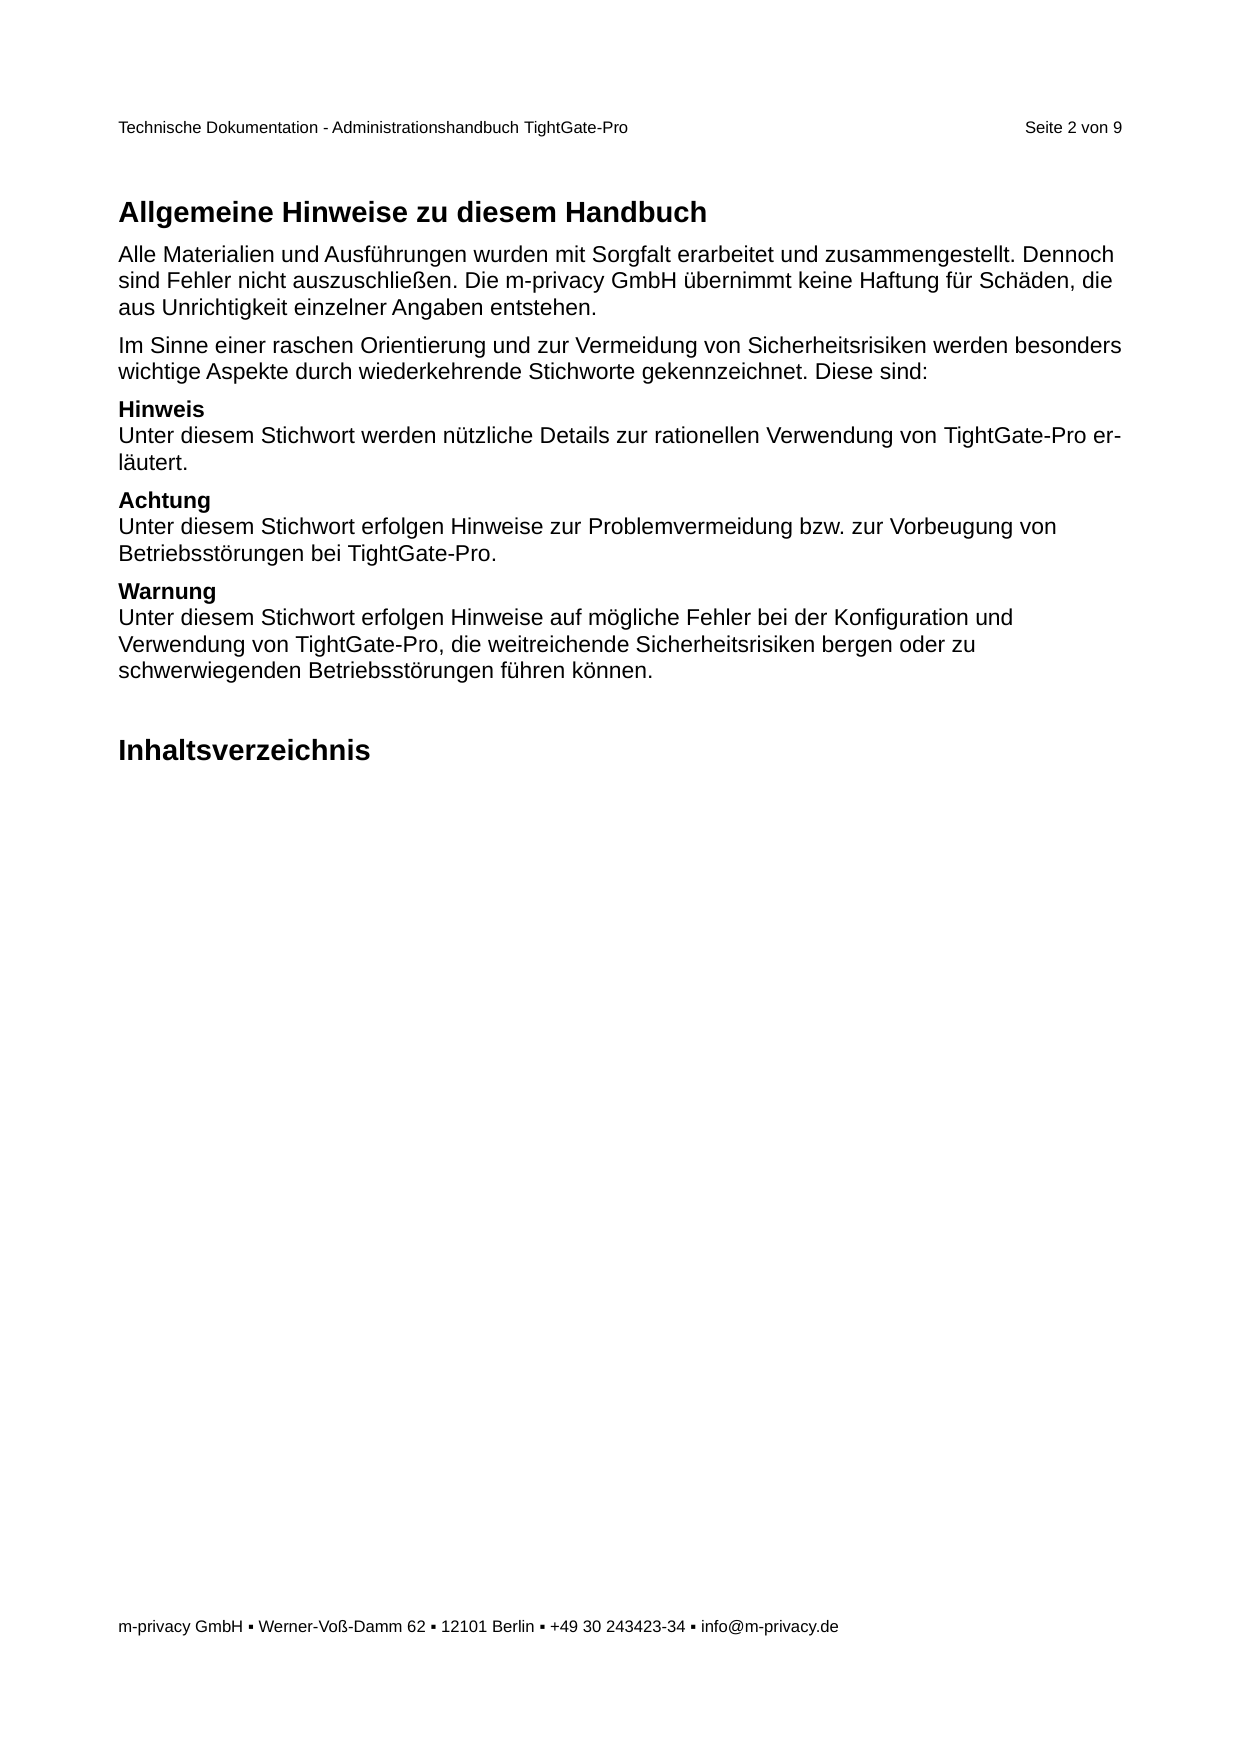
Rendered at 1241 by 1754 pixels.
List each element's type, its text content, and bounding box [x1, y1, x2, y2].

text Im Sinne einer raschen Orientierung und zur Vermeidung von Sicherheitsrisiken werden besonders wichtige Aspekte durch wiederkehrende Stichworte gekennzeichnet. Diese sind: [118, 332, 1122, 384]
text Warnung Unter diesem Stichwort erfolgen Hinweise auf mögliche Fehler bei der Konfiguration und Verwendung von TightGate-Pro, die weitreichende Sicherheitsrisiken bergen oder zu schwerwiegenden Betriebs­störungen führen können. [118, 578, 1122, 683]
subtitle Inhaltsverzeichnis [118, 733, 1122, 767]
text Allgemeine Hinweise zu diesem Handbuch [118, 196, 1122, 229]
text Alle Materialien und Ausführungen wurden mit Sorgfalt erarbeitet und zusammengestellt. Den­noch sind Fehler nicht auszuschließen. Die m-privacy GmbH übernimmt keine Haftung für Schäden, die aus Unrichtigkeit einzelner Angaben entstehen. [118, 241, 1122, 320]
text Achtung Unter diesem Stichwort erfolgen Hinweise zur Problemvermeidung bzw. zur Vorbeugung von Betriebs­störungen bei TightGate-Pro. [118, 487, 1122, 566]
text Hinweis Unter diesem Stichwort werden nützliche Details zur rationellen Verwendung von TightGate-Pro er­läutert. [118, 396, 1122, 475]
